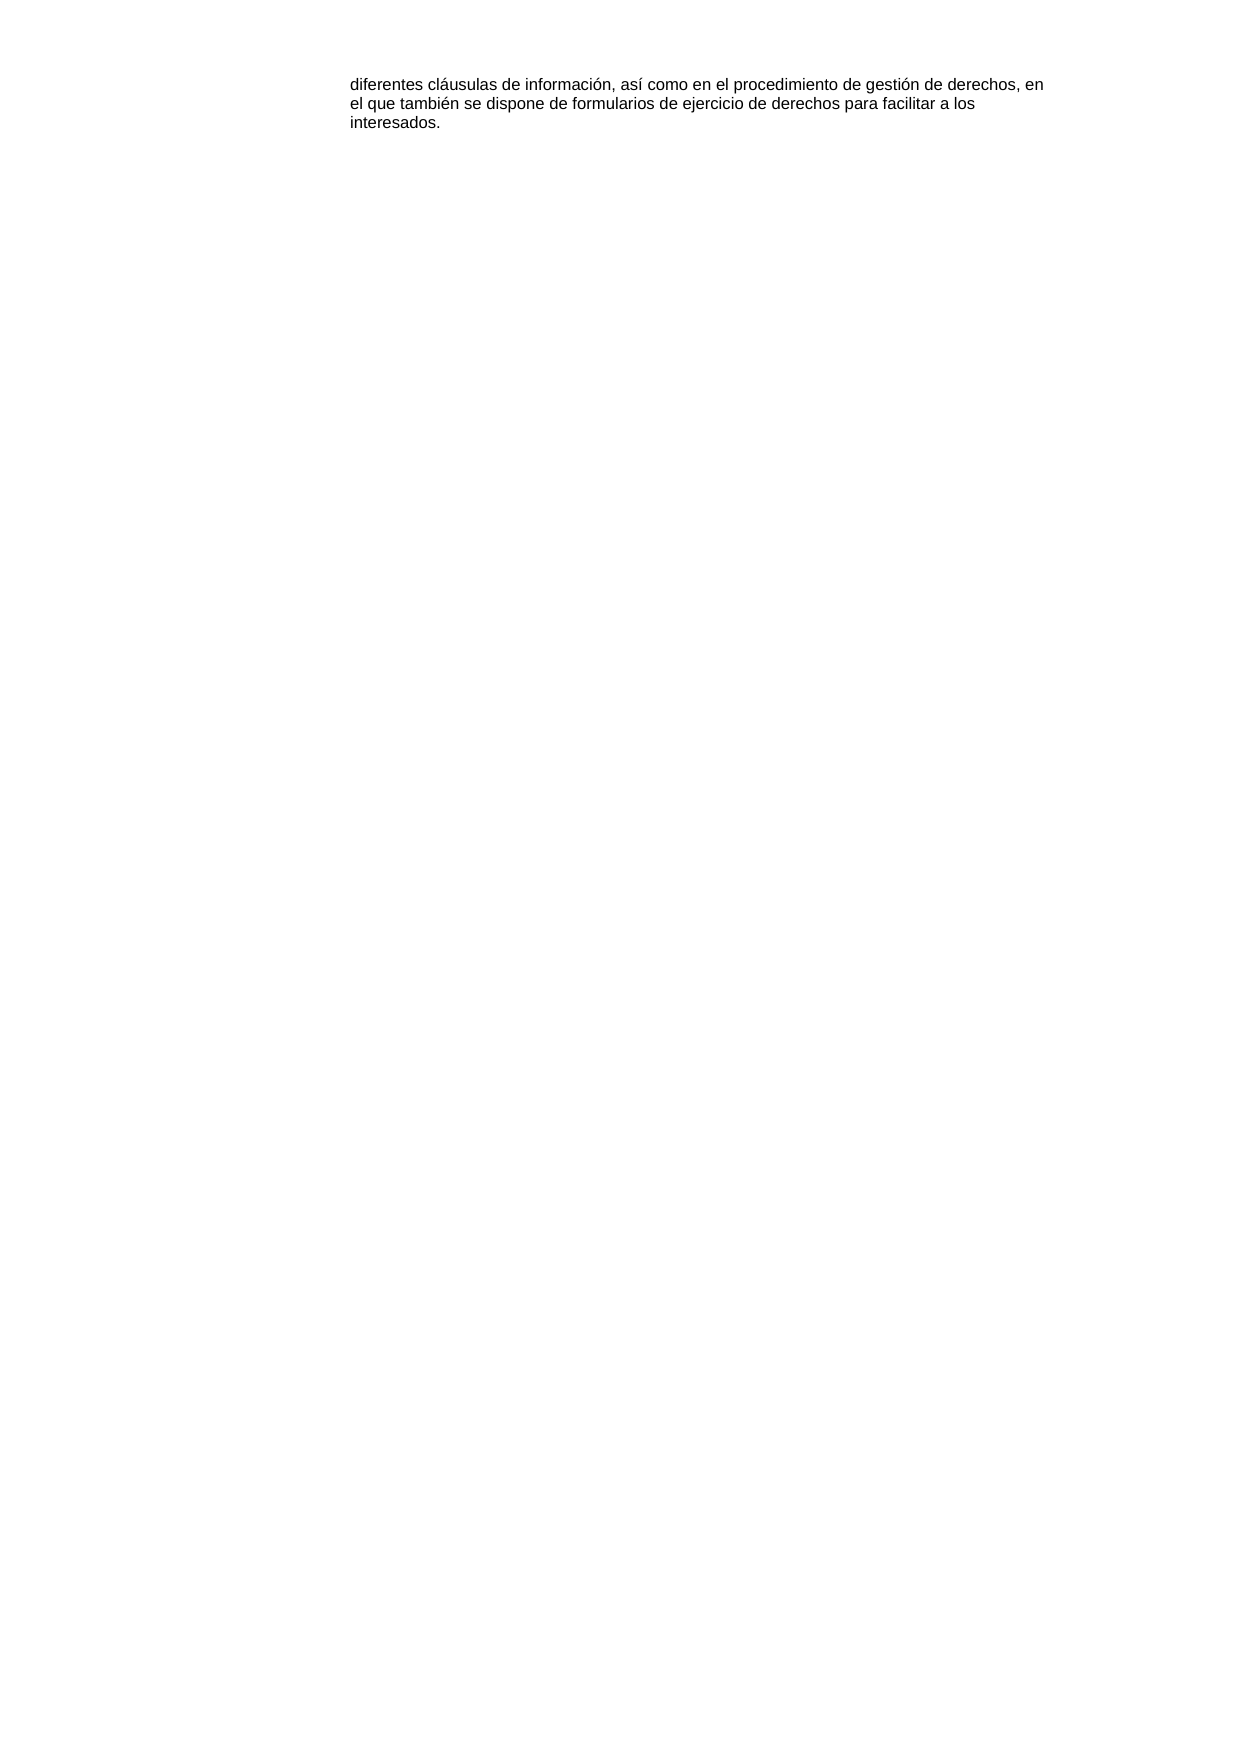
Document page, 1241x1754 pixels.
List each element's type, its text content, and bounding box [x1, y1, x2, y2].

table_cell [161, 75, 339, 132]
table_cell diferentes cláusulas de información, así como en el procedimiento de gestión de derechos, en el que también se dispone de formularios de ejercicio de derechos para facilitar a los interesados. [339, 75, 1067, 132]
